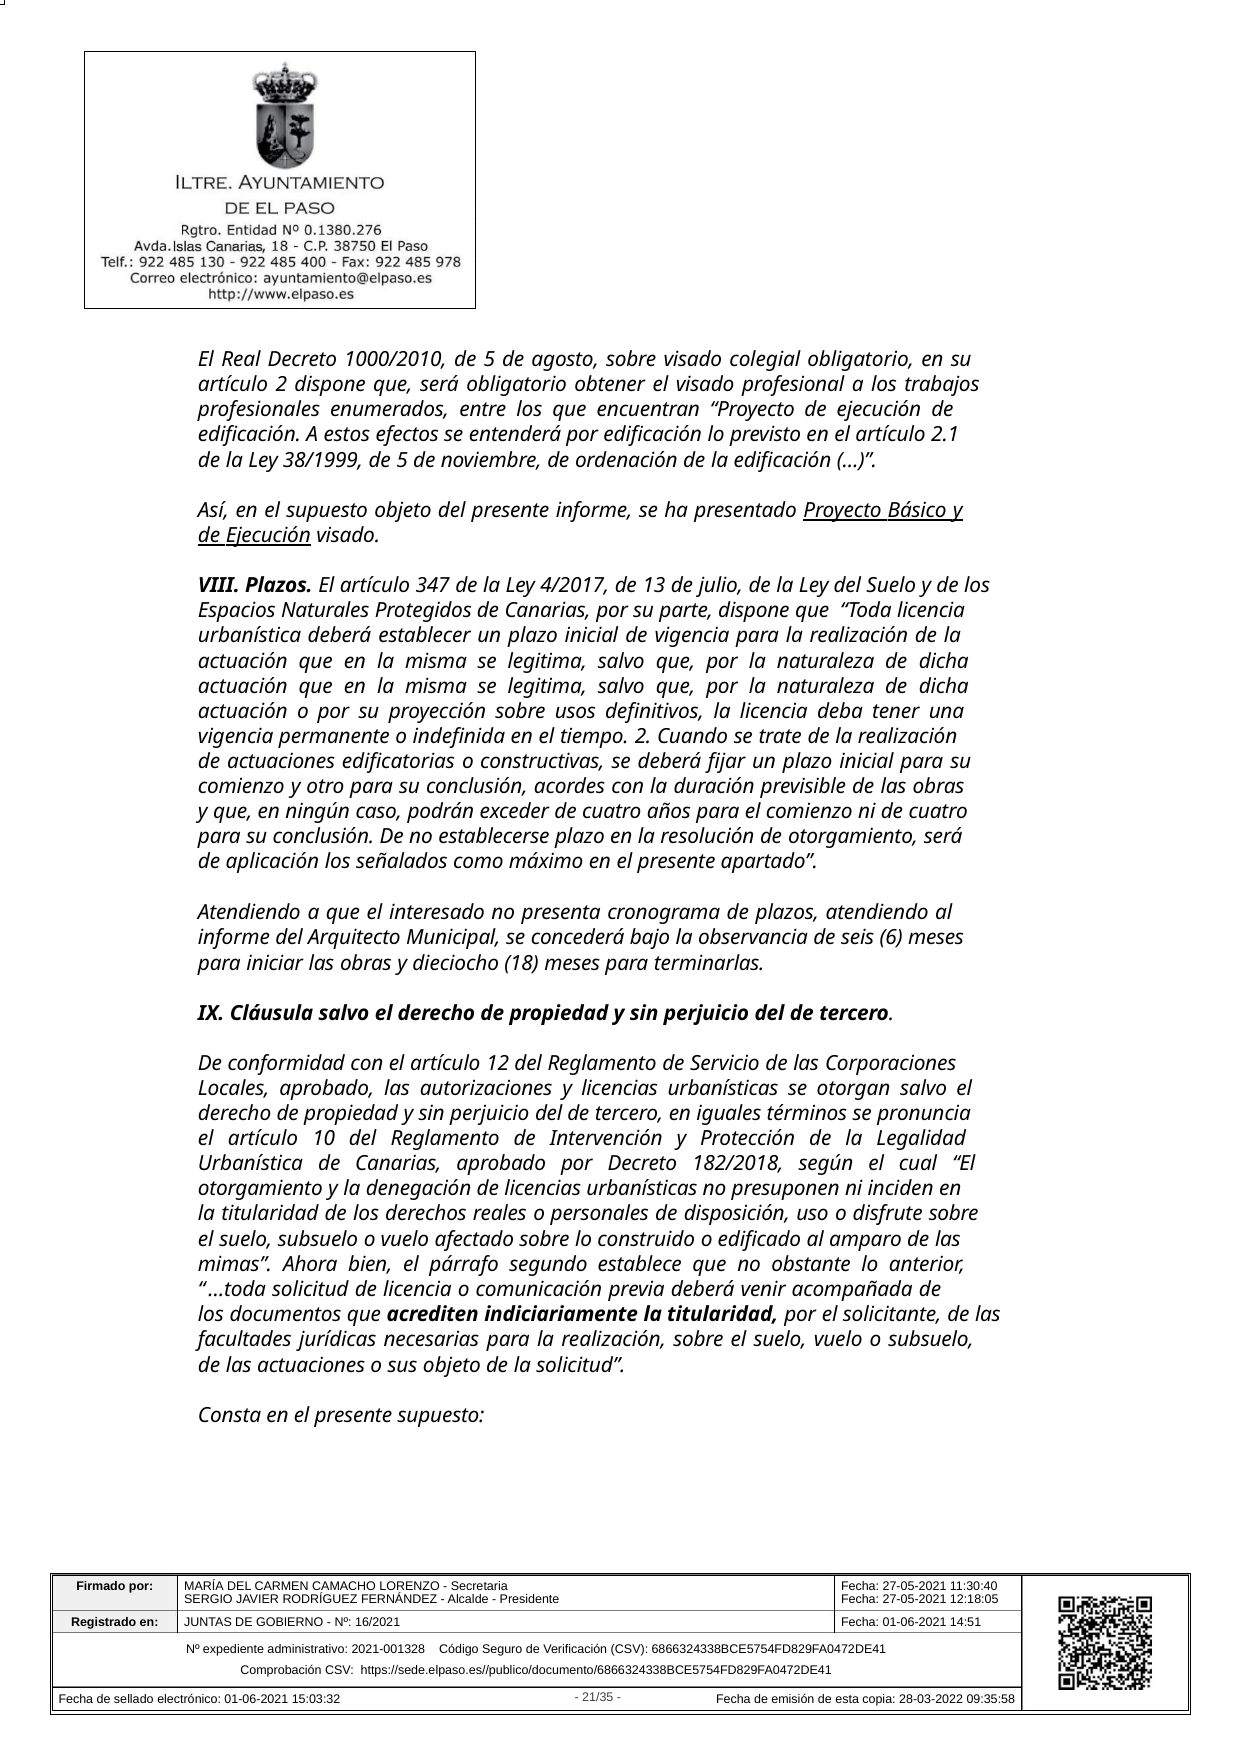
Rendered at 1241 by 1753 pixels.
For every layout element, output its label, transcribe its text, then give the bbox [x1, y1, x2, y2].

text - 21/35 - [574, 1691, 640, 1705]
text Registrado en: [71, 1615, 177, 1629]
picture [51, 1574, 1190, 1714]
text vigencia permanente o indefinida en el tiempo. 2. Cuando se trate de la realización [198, 724, 1068, 748]
text VIII. Plazos. El artículo 347 de la Ley 4/2017, de 13 de julio, de la Ley del Suelo y de los [198, 573, 1068, 598]
text mimas”. Ahora bien, el párrafo segundo establece que no obstante lo anterior, [198, 1252, 1068, 1276]
text otorgamiento y la denegación de licencias urbanísticas no presuponen ni inciden en [198, 1176, 1068, 1201]
text Fecha: 01-06-2021 14:51 [841, 1615, 1002, 1629]
text Así, en el supuesto objeto del presente informe, se ha presentado Proyecto Básico y [198, 497, 1068, 522]
text Consta en el presente supuesto: [198, 1403, 542, 1427]
text informe del Arquitecto Municipal, se concederá bajo la observancia de seis (6) meses [198, 925, 1068, 949]
text profesionales enumerados, entre los que encuentran “Proyecto de ejecución de [198, 397, 1068, 422]
text Fecha: 27-05-2021 12:18:05 [841, 1593, 1022, 1607]
text Urbanística de Canarias, aprobado por Decreto 182/2018, según el cual “El [198, 1151, 1068, 1176]
text la titularidad de los derechos reales o personales de disposición, uso o disfrute sobre [198, 1201, 1068, 1226]
text Fecha de sellado electrónico: 01-06-2021 15:03:32 [58, 1692, 365, 1706]
text De conformidad con el artículo 12 del Reglamento de Servicio de las Corporaciones [198, 1051, 1068, 1075]
text edificación. A estos efectos se entenderá por edificación lo previsto en el artículo 2.1 [198, 422, 1068, 447]
text de aplicación los señalados como máximo en el presente apartado”. [198, 849, 1068, 874]
text derecho de propiedad y sin perjuicio del de tercero, en iguales términos se pronuncia [198, 1101, 1068, 1126]
text urbanística deberá establecer un plazo inicial de vigencia para la realización de la [198, 623, 1068, 648]
text El Real Decreto 1000/2010, de 5 de agosto, sobre visado colegial obligatorio, en su [198, 347, 1068, 371]
text IX. Cláusula salvo el derecho de propiedad y sin perjuicio del de tercero. [198, 1000, 951, 1025]
text actuación o por su proyección sobre usos definitivos, la licencia deba tener una [198, 699, 1068, 723]
text para su conclusión. De no establecerse plazo en la resolución de otorgamiento, será [198, 824, 1068, 849]
text de actuaciones edificatorias o constructivas, se deberá fijar un plazo inicial para su [198, 749, 1068, 773]
text Fecha: 27-05-2021 11:30:40 [841, 1579, 1022, 1593]
text de la Ley 38/1999, de 5 de noviembre, de ordenación de la edificación (…)”. [198, 447, 1068, 472]
text Atendiendo a que el interesado no presenta cronograma de plazos, atendiendo al [198, 900, 1068, 924]
text y que, en ningún caso, podrán exceder de cuatro años para el comienzo ni de cuatro [198, 799, 1068, 823]
text Fecha de emisión de esta copia: 28-03-2022 09:35:58 [716, 1692, 1040, 1706]
text Firmado por: [76, 1579, 172, 1593]
text de las actuaciones o sus objeto de la solicitud”. [198, 1352, 1068, 1377]
text Comprobación CSV: https://sede.elpaso.es//publico/documento/6866324338BCE5754FD829FA0472DE41 [240, 1663, 913, 1677]
text artículo 2 dispone que, será obligatorio obtener el visado profesional a los trabajos [198, 372, 1068, 397]
text JUNTAS DE GOBIERNO - Nº: 16/2021 [184, 1615, 426, 1629]
text para iniciar las obras y dieciocho (18) meses para terminarlas. [198, 950, 1068, 975]
text actuación que en la misma se legitima, salvo que, por la naturaleza de dicha [198, 673, 1068, 698]
text los documentos que acrediten indiciariamente la titularidad, por el solicitante, de las [198, 1301, 1068, 1327]
text Locales, aprobado, las autorizaciones y licencias urbanísticas se otorgan salvo el [198, 1076, 1068, 1100]
text …toda solicitud de licencia o comunicación previa deberá venir acompañada de [208, 1277, 1068, 1301]
text “ [198, 1277, 208, 1301]
text de Ejecución visado. [198, 523, 1068, 548]
text el suelo, subsuelo o vuelo afectado sobre lo construido o edificado al amparo de las [198, 1227, 1068, 1251]
text facultades jurídicas necesarias para la realización, sobre el suelo, vuelo o subsuelo, [198, 1327, 1068, 1352]
text Nº expediente administrativo: 2021-001328 Código Seguro de Verificación (CSV): 6866324338BCE5754FD829FA0472DE41 [186, 1642, 913, 1656]
text actuación que en la misma se legitima, salvo que, por la naturaleza de dicha [198, 648, 1068, 673]
text Espacios Naturales Protegidos de Canarias, por su parte, dispone que “Toda licencia [198, 598, 1068, 623]
text SERGIO JAVIER RODRÍGUEZ FERNÁNDEZ - Alcalde - Presidente [184, 1593, 586, 1607]
text comienzo y otro para su conclusión, acordes con la duración previsible de las obras [198, 774, 1068, 798]
text MARÍA DEL CARMEN CAMACHO LORENZO - Secretaria [184, 1579, 586, 1593]
picture [85, 52, 475, 308]
text el artículo 10 del Reglamento de Intervención y Protección de la Legalidad [198, 1126, 1068, 1151]
